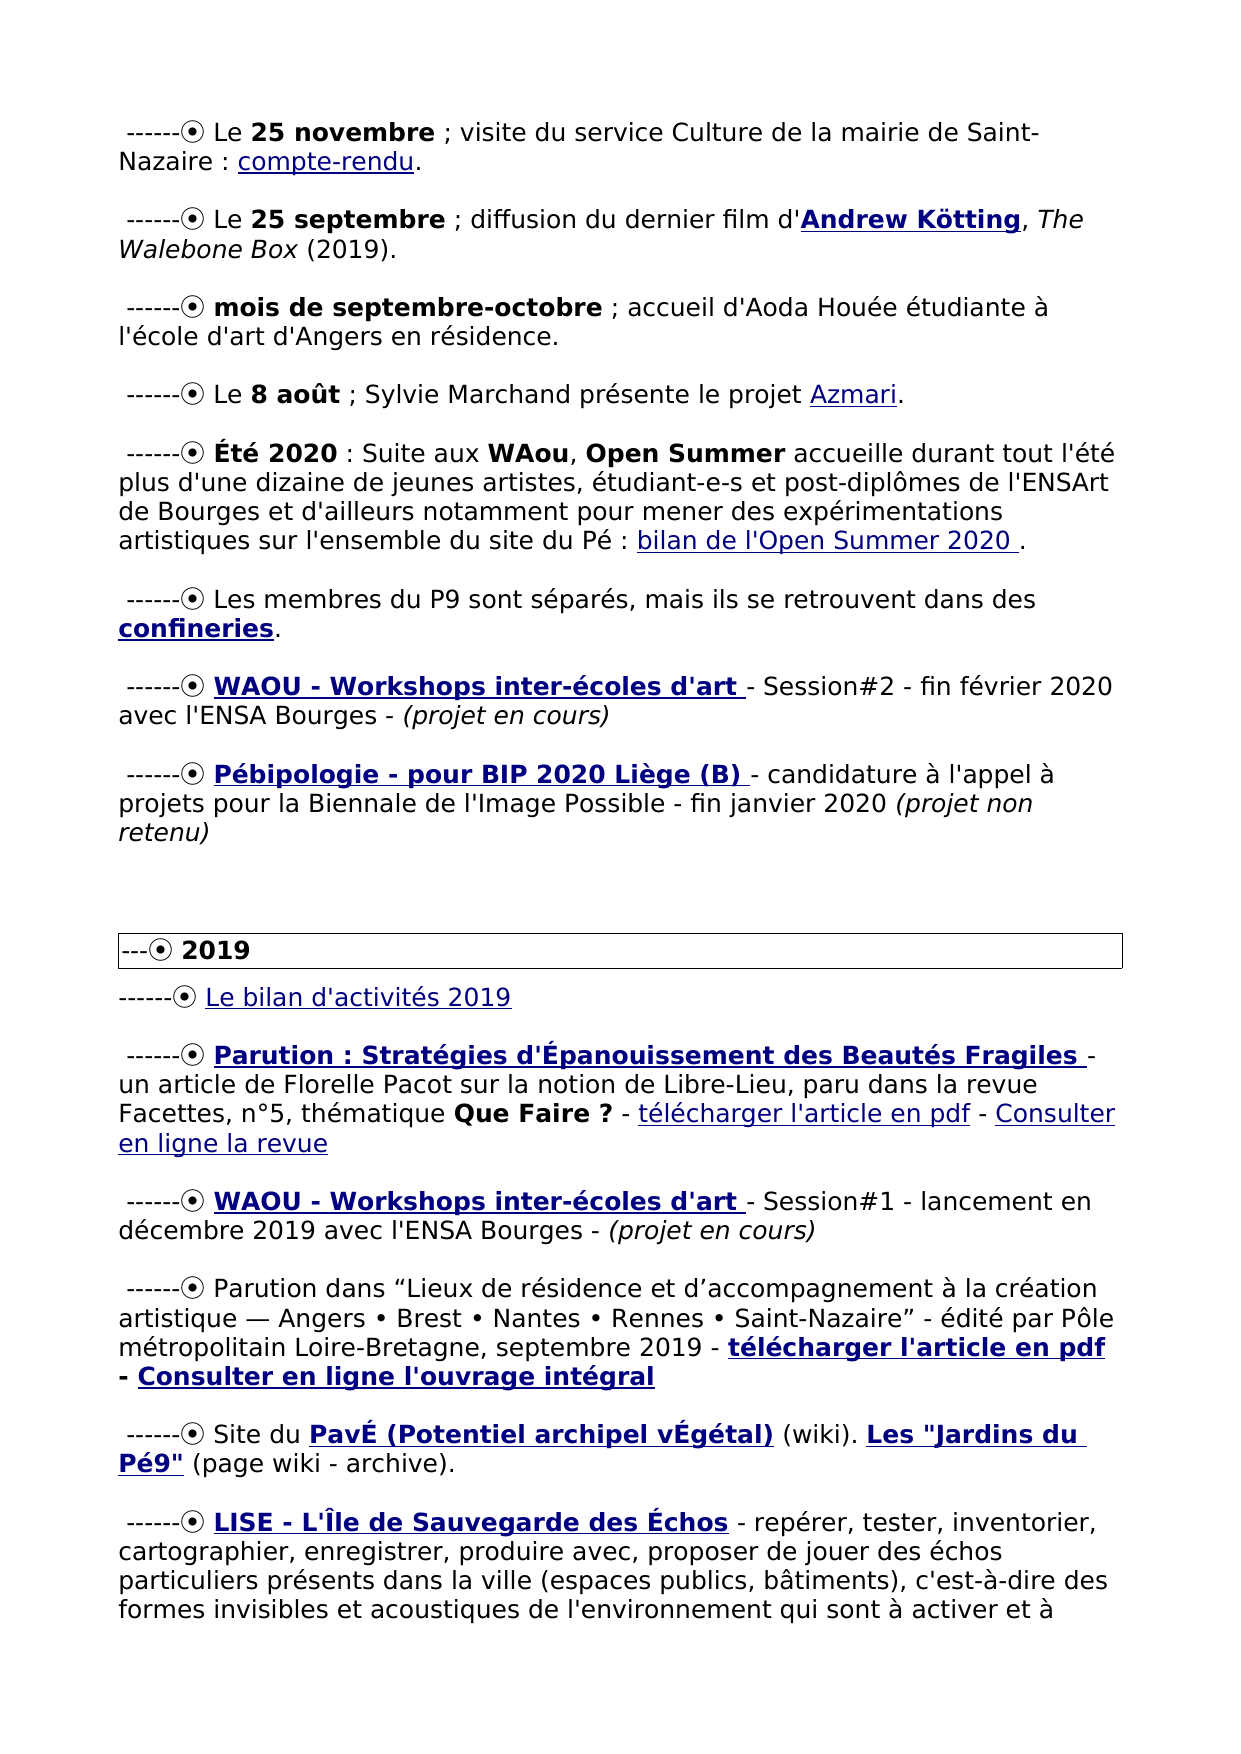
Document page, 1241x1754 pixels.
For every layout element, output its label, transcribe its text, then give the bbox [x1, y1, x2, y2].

text ------⦿ Le bilan d'activités 2019 ------⦿ Parution : Stratégies d'Épanouissement des Beautés Fragiles - un article de Florelle Pacot sur la notion de Libre-Lieu, paru dans la revue Facettes, n°5, thématique Que Faire ? - télécharger l'article en pdf - Consulter en ligne la revue ------⦿ WAOU - Workshops inter-écoles d'art - Session#1 - lancement en décembre 2019 avec l'ENSA Bourges - (projet en cours) ------⦿ Parution dans “Lieux de résidence et d’accompagnement à la création artistique — Angers • Brest • Nantes • Rennes • Saint-Nazaire” - édité par Pôle métropolitain Loire-Bretagne, septembre 2019 - télécharger l'article en pdf - Consulter en ligne l'ouvrage intégral ------⦿ Site du PavÉ (Potentiel archipel vÉgétal) (wiki). Les "Jardins du Pé9" (page wiki - archive). ------⦿ LISE - L'Île de Sauvegarde des Échos - repérer, tester, inventorier, cartographier, enregistrer, produire avec, proposer de jouer des échos particuliers présents dans la ville (espaces publics, bâtiments), c'est-à-dire des formes invisibles et acoustiques de l'environnement qui sont à activer et à [118, 983, 1122, 1624]
table_header ---⦿ 2019 [119, 934, 1122, 968]
text ------⦿ Le 25 novembre ; visite du service Culture de la mairie de Saint-Nazaire : compte-rendu. ------⦿ Le 25 septembre ; diffusion du dernier film d'Andrew Kötting, The Walebone Box (2019). ------⦿ mois de septembre-octobre ; accueil d'Aoda Houée étudiante à l'école d'art d'Angers en résidence. ------⦿ Le 8 août ; Sylvie Marchand présente le projet Azmari. ------⦿ Été 2020 : Suite aux WAou, Open Summer accueille durant tout l'été plus d'une dizaine de jeunes artistes, étudiant-e-s et post-diplômes de l'ENSArt de Bourges et d'ailleurs notamment pour mener des expérimentations artistiques sur l'ensemble du site du Pé : bilan de l'Open Summer 2020 . ------⦿ Les membres du P9 sont séparés, mais ils se retrouvent dans des confineries. ------⦿ WAOU - Workshops inter-écoles d'art - Session#2 - fin février 2020 avec l'ENSA Bourges - (projet en cours) ------⦿ Pébipologie - pour BIP 2020 Liège (B) - candidature à l'appel à projets pour la Biennale de l'Image Possible - fin janvier 2020 (projet non retenu) [118, 118, 1122, 906]
